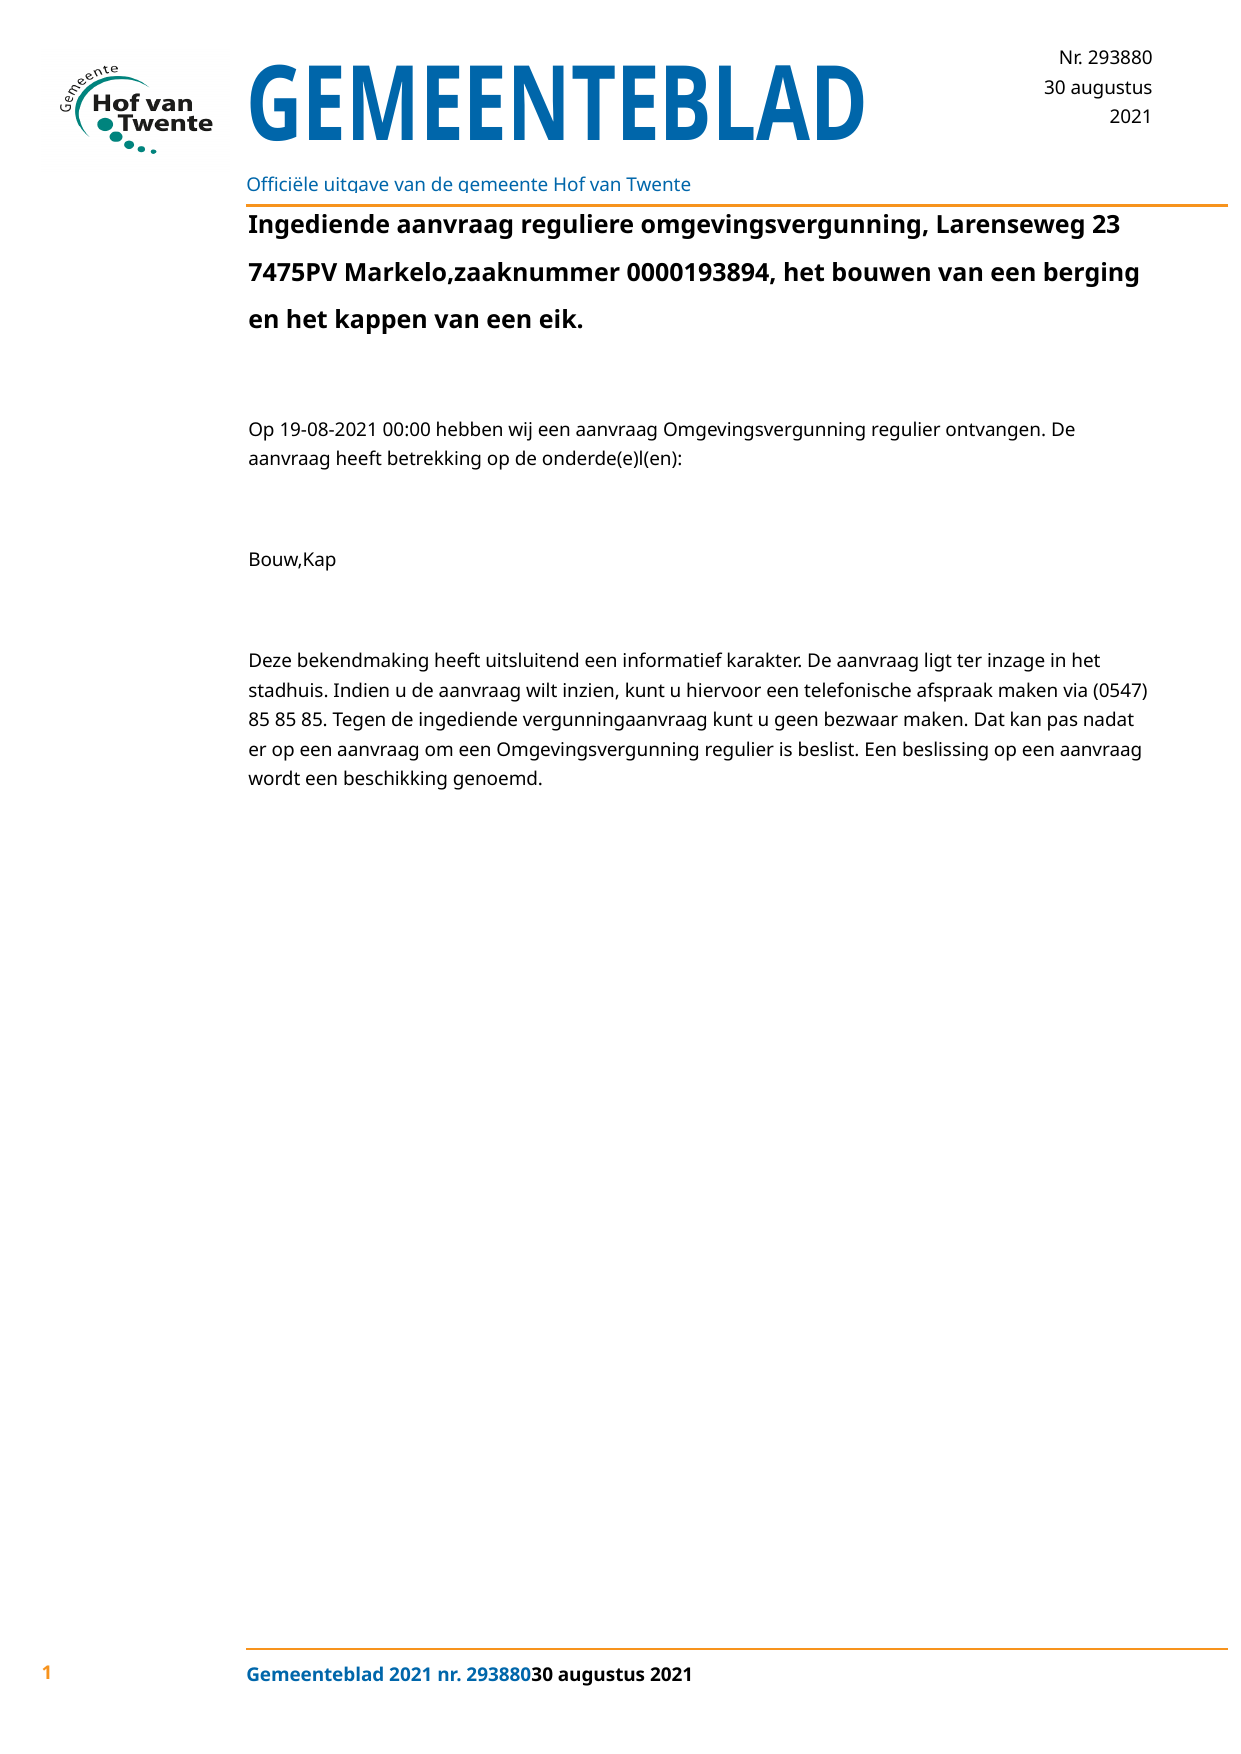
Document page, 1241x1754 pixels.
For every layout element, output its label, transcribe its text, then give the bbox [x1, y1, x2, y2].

text Deze bekendmaking heeft uitsluitend een informatief karakter. De aanvraag ligt ter inzage in het stadhuis. Indien u de aanvraag wilt inzien, kunt u hiervoor een telefonische afspraak maken via (0547) 85 85 85. Tegen de ingediende vergunningaanvraag kunt u geen bezwaar maken. Dat kan pas nadat er op een aanvraag om een Omgevingsvergunning regulier is beslist. Een beslissing op een aanvraag wordt een beschikking genoemd. [248, 647, 1152, 791]
picture [41, 47, 231, 172]
text Bouw,Kap [248, 546, 1152, 572]
text Ingediende aanvraag reguliere omgevingsvergunning, Larenseweg 23 7475PV Markelo,zaaknummer 0000193894, het bouwen van een berging en het kappen van een eik. [248, 207, 1152, 336]
text Op 19-08-2021 00:00 hebben wij een aanvraag Omgevingsvergunning regulier ontvangen. De aanvraag heeft betrekking op de onderde(e)l(en): [248, 416, 1152, 471]
